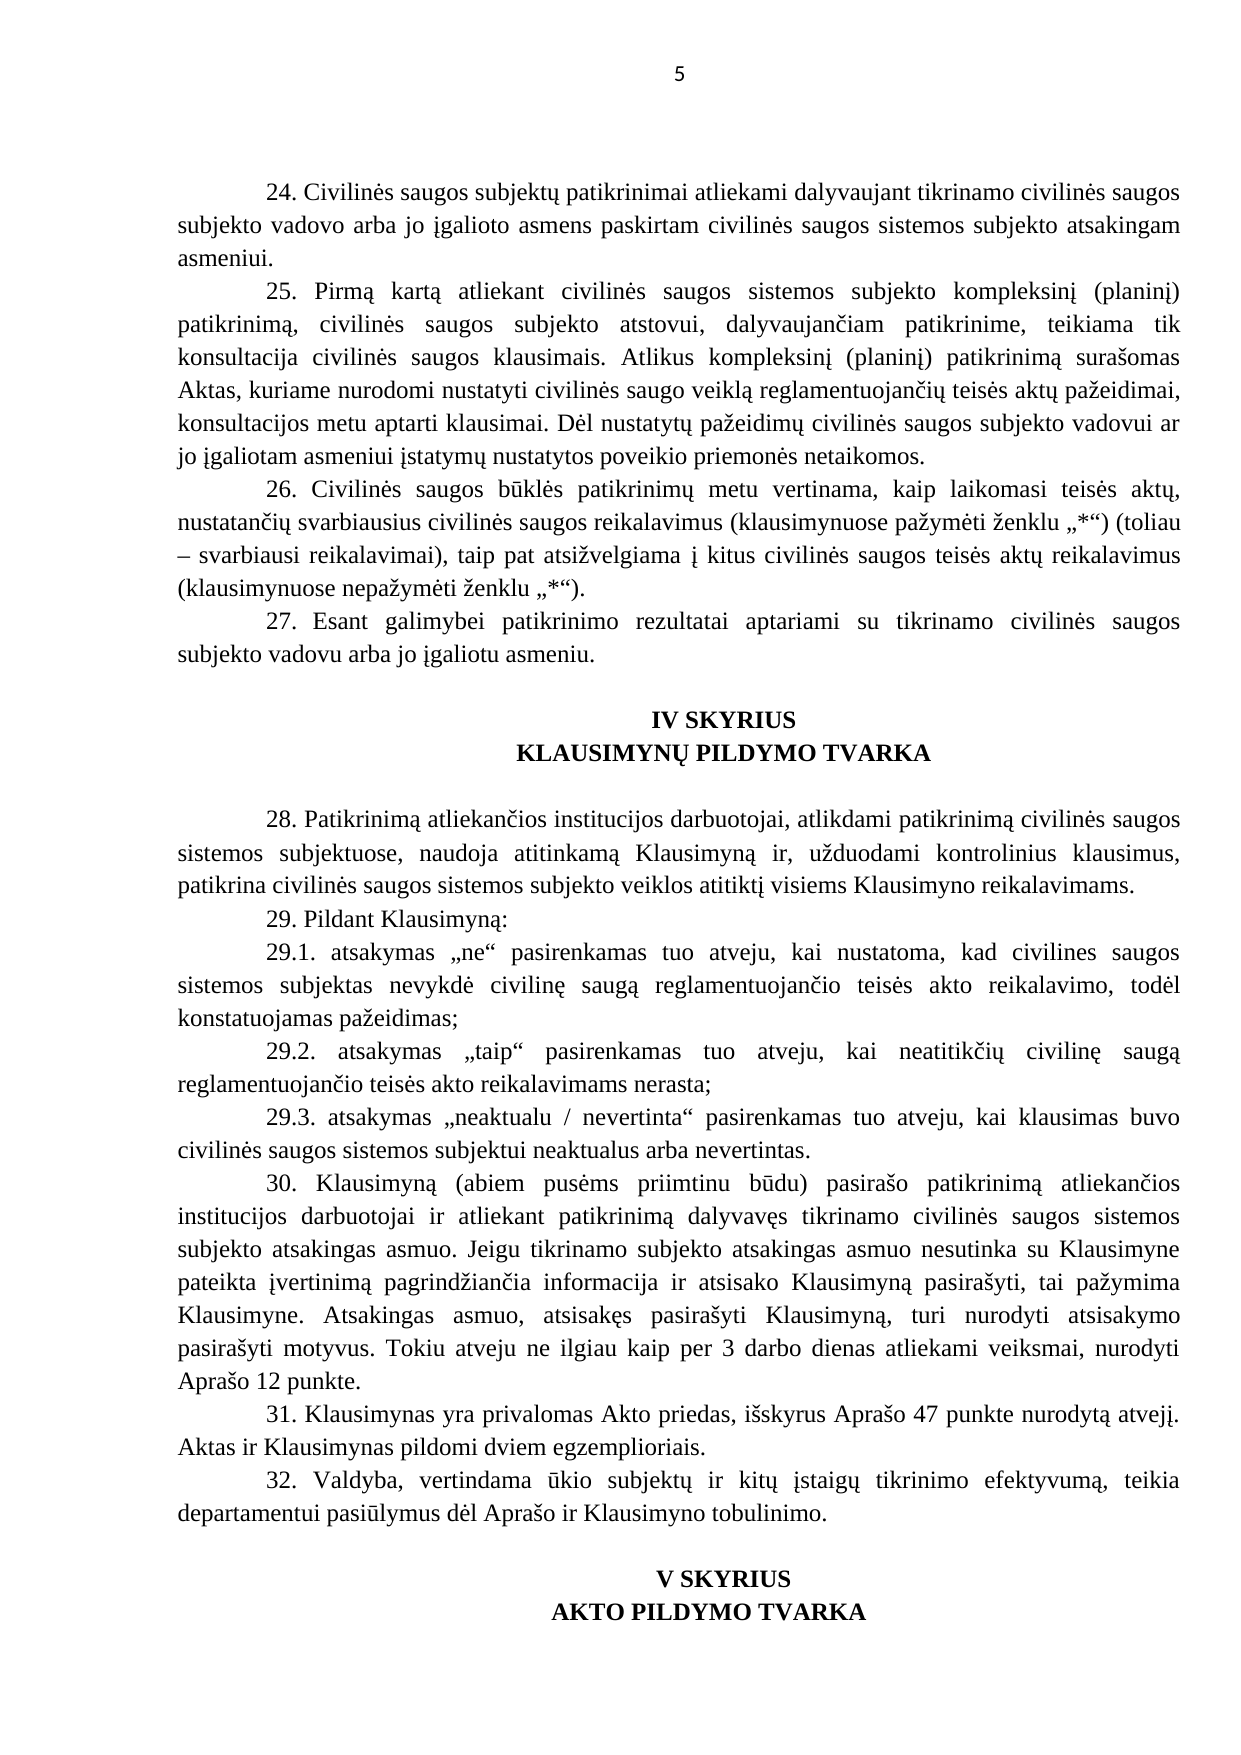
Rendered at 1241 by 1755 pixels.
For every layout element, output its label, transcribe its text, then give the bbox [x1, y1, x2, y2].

text 32. Valdyba, vertindama ūkio subjektų ir kitų įstaigų tikrinimo efektyvumą, teikia departamentui pasiūlymus dėl Aprašo ir Klausimyno tobulinimo. [177, 1465, 1181, 1527]
text 25. Pirmą kartą atliekant civilinės saugos sistemos subjekto kompleksinį (planinį) patikrinimą, civilinės saugos subjekto atstovui, dalyvaujančiam patikrinime, teikiama tik konsultacija civilinės saugos klausimais. Atlikus kompleksinį (planinį) patikrinimą surašomas Aktas, kuriame nurodomi nustatyti civilinės saugo veiklą reglamentuojančių teisės aktų pažeidimai, konsultacijos metu aptarti klausimai. Dėl nustatytų pažeidimų civilinės saugos subjekto vadovui ar jo įgaliotam asmeniui įstatymų nustatytos poveikio priemonės netaikomos. [177, 276, 1181, 470]
text 30. Klausimyną (abiem pusėms priimtinu būdu) pasirašo patikrinimą atliekančios institucijos darbuotojai ir atliekant patikrinimą dalyvavęs tikrinamo civilinės saugos sistemos subjekto atsakingas asmuo. Jeigu tikrinamo subjekto atsakingas asmuo nesutinka su Klausimyne pateikta įvertinimą pagrindžiančia informacija ir atsisako Klausimyną pasirašyti, tai pažymima Klausimyne. Atsakingas asmuo, atsisakęs pasirašyti Klausimyną, turi nurodyti atsisakymo pasirašyti motyvus. Tokiu atveju ne ilgiau kaip per 3 darbo dienas atliekami veiksmai, nurodyti Aprašo 12 punkte. [177, 1168, 1181, 1395]
text AKTO PILDYMO TVARKA [177, 1597, 1181, 1626]
text 29.1. atsakymas „ne“ pasirenkamas tuo atveju, kai nustatoma, kad civilines saugos sistemos subjektas nevykdė civilinę saugą reglamentuojančio teisės akto reikalavimo, todėl konstatuojamas pažeidimas; [177, 937, 1181, 1031]
text 24. Civilinės saugos subjektų patikrinimai atliekami dalyvaujant tikrinamo civilinės saugos subjekto vadovo arba jo įgalioto asmens paskirtam civilinės saugos sistemos subjekto atsakingam asmeniui. [177, 177, 1181, 272]
text 29. Pildant Klausimyną: [177, 904, 1181, 932]
text KLAUSIMYNŲ PILDYMO TVARKA [177, 738, 1181, 767]
text 31. Klausimynas yra privalomas Akto priedas, išskyrus Aprašo 47 punkte nurodytą atvejį. Aktas ir Klausimynas pildomi dviem egzemplioriais. [177, 1399, 1181, 1461]
text 28. Patikrinimą atliekančios institucijos darbuotojai, atlikdami patikrinimą civilinės saugos sistemos subjektuose, naudoja atitinkamą Klausimyną ir, užduodami kontrolinius klausimus, patikrina civilinės saugos sistemos subjekto veiklos atitiktį visiems Klausimyno reikalavimams. [177, 804, 1181, 899]
text IV SKYRIUS [177, 706, 1181, 734]
text 27. Esant galimybei patikrinimo rezultatai aptariami su tikrinamo civilinės saugos subjekto vadovu arba jo įgaliotu asmeniu. [177, 606, 1181, 668]
text 29.3. atsakymas „neaktualu / nevertinta“ pasirenkamas tuo atveju, kai klausimas buvo civilinės saugos sistemos subjektui neaktualus arba nevertintas. [177, 1102, 1181, 1163]
text v SKYRIUS [177, 1564, 1181, 1593]
text 26. Civilinės saugos būklės patikrinimų metu vertinama, kaip laikomasi teisės aktų, nustatančių svarbiausius civilinės saugos reikalavimus (klausimynuose pažymėti ženklu „*“) (toliau – svarbiausi reikalavimai), taip pat atsižvelgiama į kitus civilinės saugos teisės aktų reikalavimus (klausimynuose nepažymėti ženklu „*“). [177, 474, 1181, 602]
text 29.2. atsakymas „taip“ pasirenkamas tuo atveju, kai neatitikčių civilinę saugą reglamentuojančio teisės akto reikalavimams nerasta; [177, 1036, 1181, 1097]
